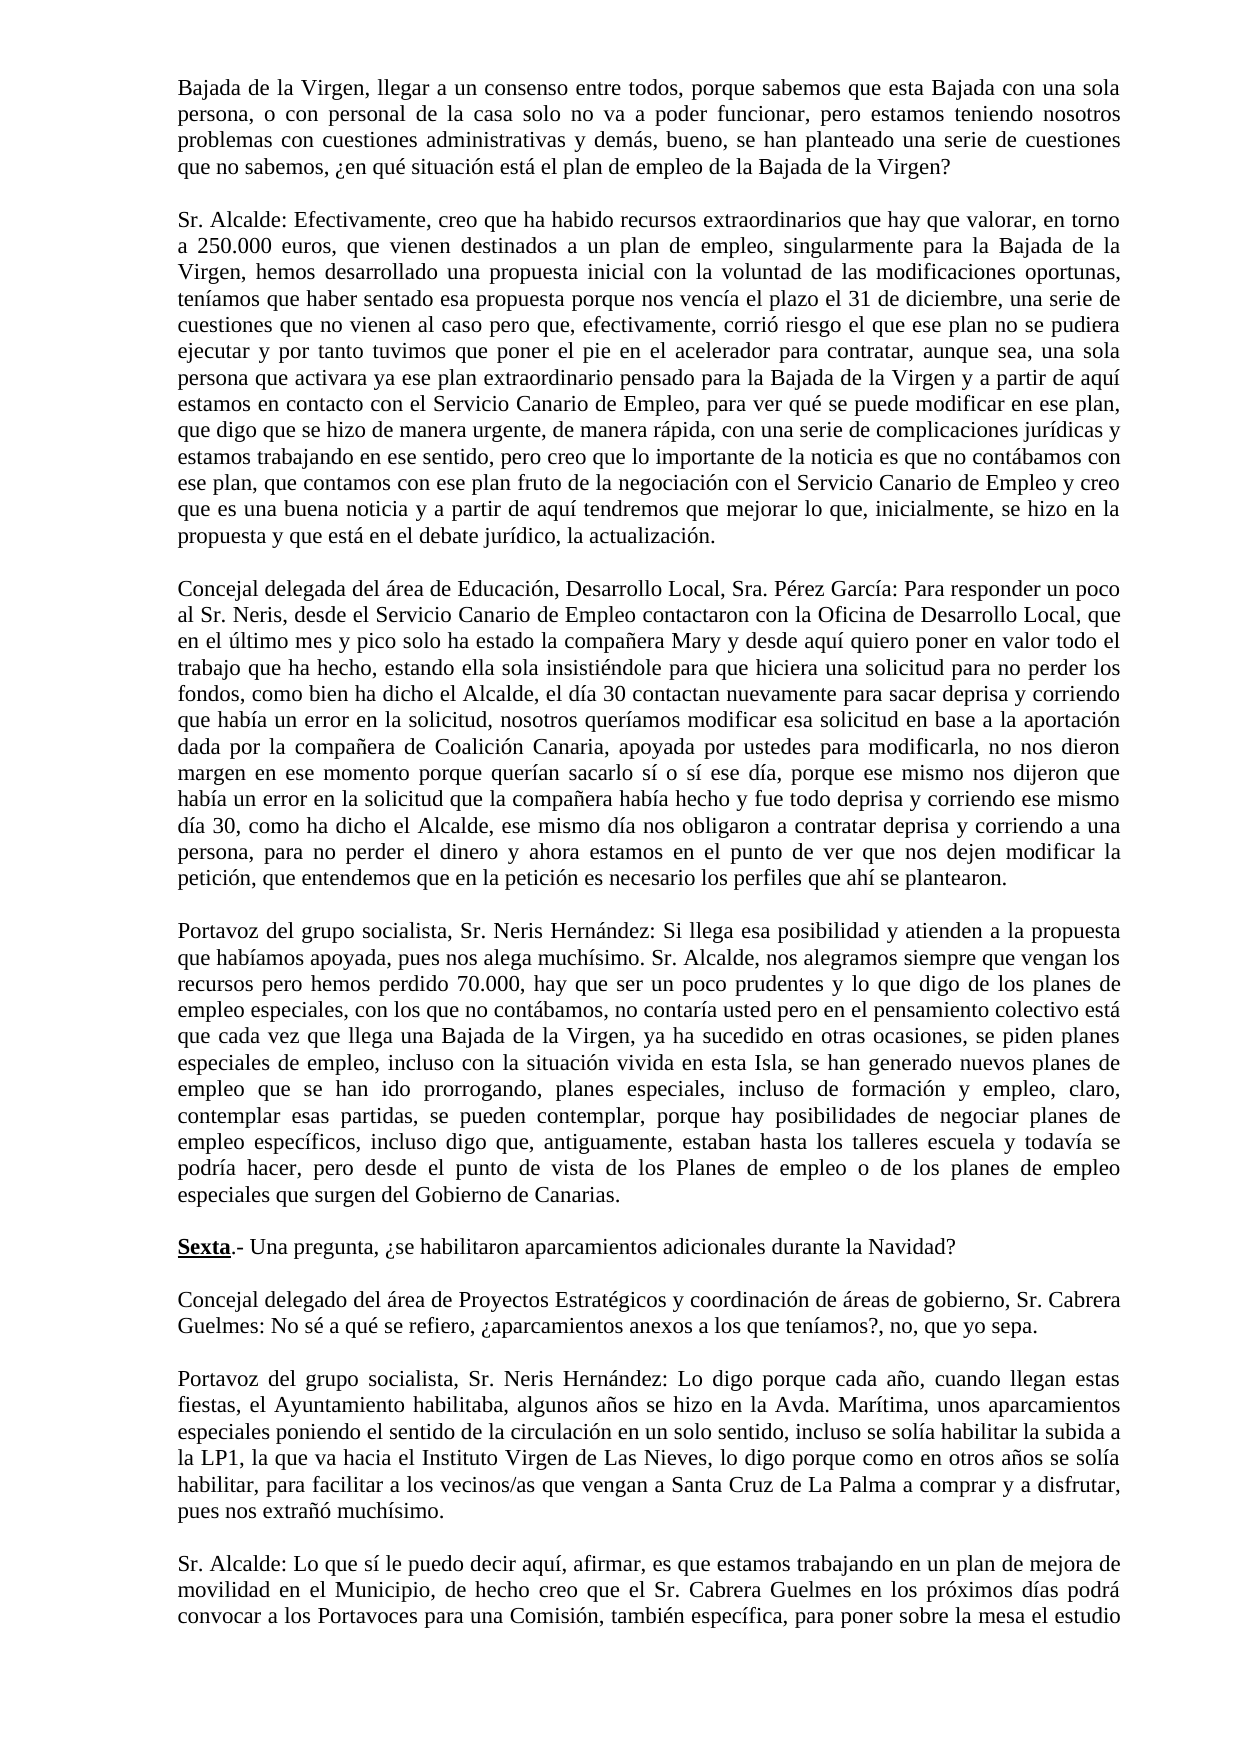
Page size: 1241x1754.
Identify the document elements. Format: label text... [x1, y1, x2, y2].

text Concejal delegada del área de Educación, Desarrollo Local, Sra. Pérez García: Para responder un poco al Sr. Neris, desde el Servicio Canario de Empleo contactaron con la Oficina de Desarrollo Local, que en el último mes y pico solo ha estado la compañera Mary y desde aquí quiero poner en valor todo el trabajo que ha hecho, estando ella sola insistiéndole para que hiciera una solicitud para no perder los fondos, como bien ha dicho el Alcalde, el día 30 contactan nuevamente para sacar deprisa y corriendo que había un error en la solicitud, nosotros queríamos modificar esa solicitud en base a la aportación dada por la compañera de Coalición Canaria, apoyada por ustedes para modificarla, no nos dieron margen en ese momento porque querían sacarlo sí o sí ese día, porque ese mismo nos dijeron que había un error en la solicitud que la compañera había hecho y fue todo deprisa y corriendo ese mismo día 30, como ha dicho el Alcalde, ese mismo día nos obligaron a contratar deprisa y corriendo a una persona, para no perder el dinero y ahora estamos en el punto de ver que nos dejen modificar la petición, que entendemos que en la petición es necesario los perfiles que ahí se plantearon. [177, 574, 1122, 891]
text Concejal delegado del área de Proyectos Estratégicos y coordinación de áreas de gobierno, Sr. Cabrera Guelmes: No sé a qué se refiero, ¿aparcamientos anexos a los que teníamos?, no, que yo sepa. [177, 1286, 1122, 1339]
text Portavoz del grupo socialista, Sr. Neris Hernández: Lo digo porque cada año, cuando llegan estas fiestas, el Ayuntamiento habilitaba, algunos años se hizo en la Avda. Marítima, unos aparcamientos especiales poniendo el sentido de la circulación en un solo sentido, incluso se solía habilitar la subida a la LP1, la que va hacia el Instituto Virgen de Las Nieves, lo digo porque como en otros años se solía habilitar, para facilitar a los vecinos/as que vengan a Santa Cruz de La Palma a comprar y a disfrutar, pues nos extrañó muchísimo. [177, 1365, 1122, 1523]
text Sr. Alcalde: Lo que sí le puedo decir aquí, afirmar, es que estamos trabajando en un plan de mejora de movilidad en el Municipio, de hecho creo que el Sr. Cabrera Guelmes en los próximos días podrá convocar a los Portavoces para una Comisión, también específica, para poner sobre la mesa el estudio [177, 1550, 1122, 1629]
text Bajada de la Virgen, llegar a un consenso entre todos, porque sabemos que esta Bajada con una sola persona, o con personal de la casa solo no va a poder funcionar, pero estamos teniendo nosotros problemas con cuestiones administrativas y demás, bueno, se han planteado una serie de cuestiones que no sabemos, ¿en qué situación está el plan de empleo de la Bajada de la Virgen? [177, 74, 1122, 179]
text Sexta.- Una pregunta, ¿se habilitaron aparcamientos adicionales durante la Navidad? [177, 1233, 1122, 1260]
text Sr. Alcalde: Efectivamente, creo que ha habido recursos extraordinarios que hay que valorar, en torno a 250.000 euros, que vienen destinados a un plan de empleo, singularmente para la Bajada de la Virgen, hemos desarrollado una propuesta inicial con la voluntad de las modificaciones oportunas, teníamos que haber sentado esa propuesta porque nos vencía el plazo el 31 de diciembre, una serie de cuestiones que no vienen al caso pero que, efectivamente, corrió riesgo el que ese plan no se pudiera ejecutar y por tanto tuvimos que poner el pie en el acelerador para contratar, aunque sea, una sola persona que activara ya ese plan extraordinario pensado para la Bajada de la Virgen y a partir de aquí estamos en contacto con el Servicio Canario de Empleo, para ver qué se puede modificar en ese plan, que digo que se hizo de manera urgente, de manera rápida, con una serie de complicaciones jurídicas y estamos trabajando en ese sentido, pero creo que lo importante de la noticia es que no contábamos con ese plan, que contamos con ese plan fruto de la negociación con el Servicio Canario de Empleo y creo que es una buena noticia y a partir de aquí tendremos que mejorar lo que, inicialmente, se hizo en la propuesta y que está en el debate jurídico, la actualización. [177, 206, 1122, 548]
text Portavoz del grupo socialista, Sr. Neris Hernández: Si llega esa posibilidad y atienden a la propuesta que habíamos apoyada, pues nos alega muchísimo. Sr. Alcalde, nos alegramos siempre que vengan los recursos pero hemos perdido 70.000, hay que ser un poco prudentes y lo que digo de los planes de empleo especiales, con los que no contábamos, no contaría usted pero en el pensamiento colectivo está que cada vez que llega una Bajada de la Virgen, ya ha sucedido en otras ocasiones, se piden planes especiales de empleo, incluso con la situación vivida en esta Isla, se han generado nuevos planes de empleo que se han ido prorrogando, planes especiales, incluso de formación y empleo, claro, contemplar esas partidas, se pueden contemplar, porque hay posibilidades de negociar planes de empleo específicos, incluso digo que, antiguamente, estaban hasta los talleres escuela y todavía se podría hacer, pero desde el punto de vista de los Planes de empleo o de los planes de empleo especiales que surgen del Gobierno de Canarias. [177, 917, 1122, 1207]
